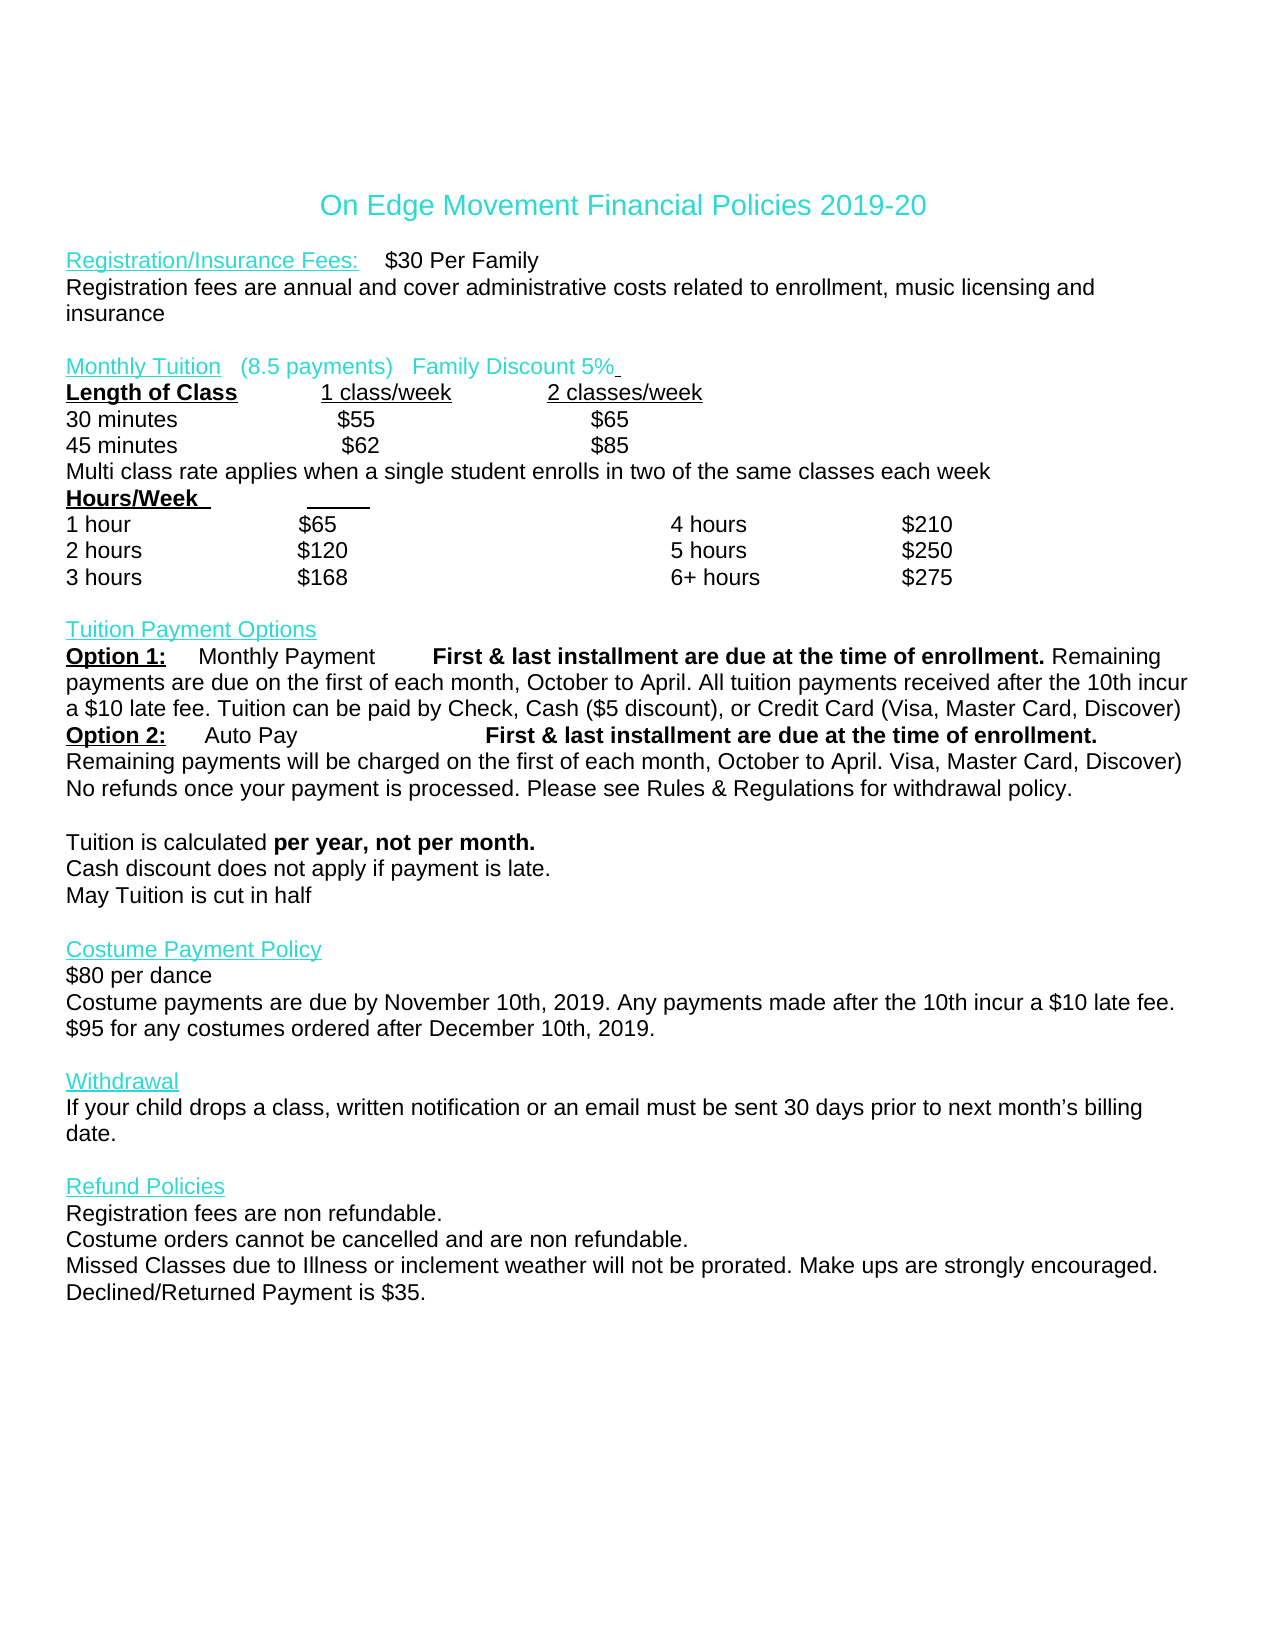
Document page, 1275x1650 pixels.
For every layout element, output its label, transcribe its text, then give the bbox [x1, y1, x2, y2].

text Registration fees are annual and cover administrative costs related to enrollment, music licensing and insurance [66, 274, 1200, 326]
text Option 1: Monthly Payment First & last installment are due at the time of enrollment. Remaining payments are due on the first of each month, October to April. All tuition payments received after the 10th incur a $10 late fee. Tuition can be paid by Check, Cash ($5 discount), or Credit Card (Visa, Master Card, Discover) [66, 643, 1200, 722]
text 3 hours $168 [66, 564, 595, 590]
text $95 for any costumes ordered after December 10th, 2019. [66, 1015, 1200, 1041]
text Tuition is calculated per year, not per month. [66, 829, 1200, 855]
text 1 hour $65 [66, 511, 595, 537]
text Costume payments are due by November 10th, 2019. Any payments made after the 10th incur a $10 late fee. [66, 989, 1200, 1015]
text On Edge Movement Financial Policies 2019-20 [0, 187, 1275, 221]
text May Tuition is cut in half [66, 882, 1200, 908]
text If your child drops a class, written notification or an email must be sent 30 days prior to next month’s billing date. [66, 1094, 1200, 1147]
text Registration/Insurance Fees: $30 Per Family [66, 247, 1200, 274]
text Withdrawal [66, 1068, 1200, 1094]
text Hours/Week [66, 484, 1200, 511]
text Missed Classes due to Illness or inclement weather will not be prorated. Make ups are strongly encouraged. [66, 1252, 1200, 1278]
text Costume orders cannot be cancelled and are non refundable. [66, 1226, 1200, 1252]
text Length of Class 1 class/week 2 classes/week [66, 379, 1200, 406]
text Declined/Returned Payment is $35. [66, 1278, 1200, 1305]
text Registration fees are non refundable. [66, 1199, 1200, 1226]
text 30 minutes $55 $65 [66, 406, 1200, 432]
text 6+ hours $275 [670, 564, 1200, 590]
text 45 minutes $62 $85 [66, 432, 1200, 458]
text Tuition Payment Options [66, 616, 1200, 643]
text Monthly Tuition (8.5 payments) Family Discount 5% [66, 353, 1200, 379]
text 4 hours $210 [670, 511, 1200, 537]
text Refund Policies [66, 1173, 1200, 1199]
text Multi class rate applies when a single student enrolls in two of the same classes each week [66, 458, 1200, 484]
text Costume Payment Policy [66, 936, 1200, 962]
text $80 per dance [66, 962, 1200, 989]
text 2 hours $120 [66, 537, 595, 564]
text Cash discount does not apply if payment is late. [66, 855, 1200, 882]
text No refunds once your payment is processed. Please see Rules & Regulations for withdrawal policy. [66, 774, 1200, 801]
text 5 hours $250 [670, 537, 1200, 564]
text Option 2: Auto Pay First & last installment are due at the time of enrollment. Remaining payments will be charged on the first of each month, October to April. Visa, Master Card, Discover) [66, 722, 1200, 774]
